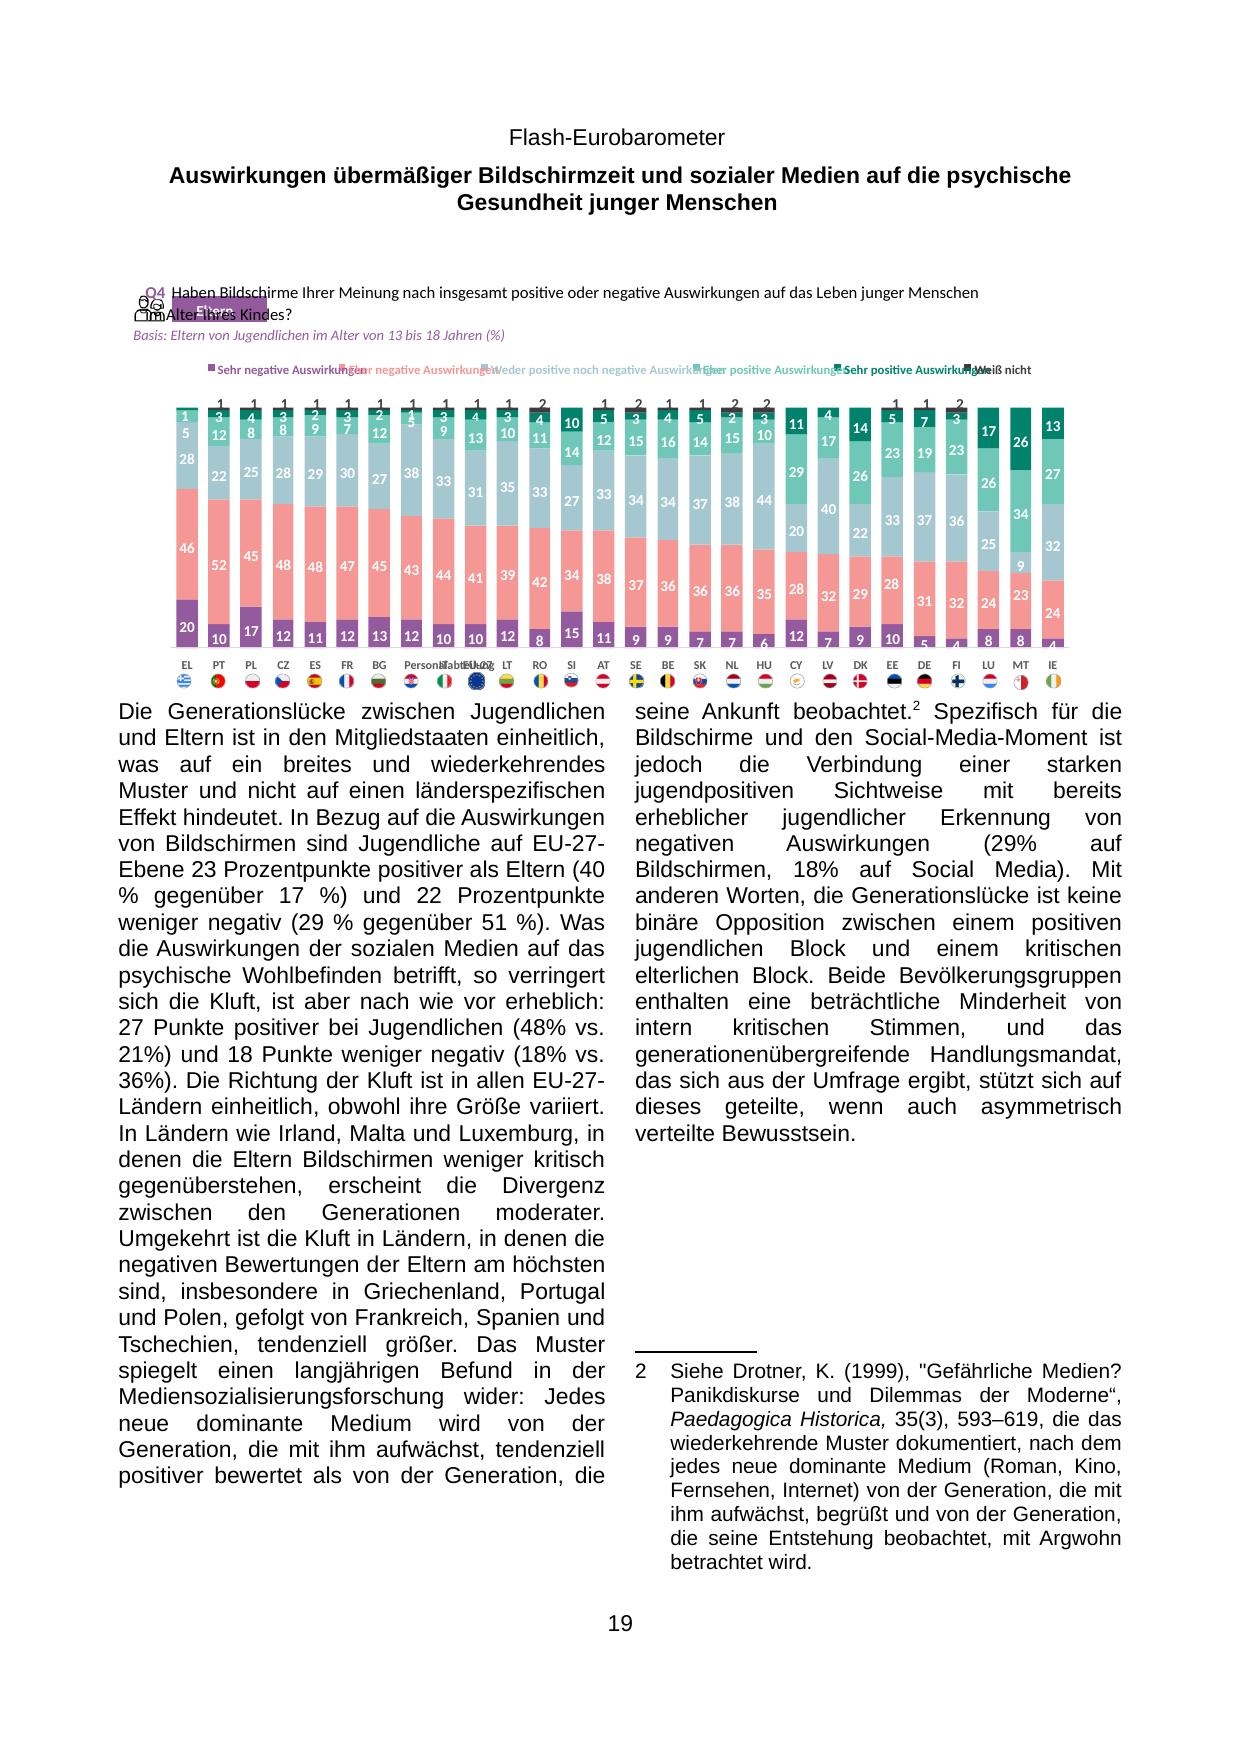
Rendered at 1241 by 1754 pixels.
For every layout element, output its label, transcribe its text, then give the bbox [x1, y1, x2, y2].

picture [469, 673, 484, 689]
picture [340, 675, 353, 687]
text Siehe Drotner, K. (1999), "Gefährliche Medien? Panikdiskurse und Dilemmas der Moderne“, Paedagogica Historica, 35(3), 593–619, die das wiederkehrende Muster dokumentiert, nach dem jedes neue dominante Medium (Roman, Kino, Fernsehen, Internet) von der Generation, die mit ihm aufwächst, begrüßt und von der Generation, die seine Entstehung beobachtet, mit Argwohn betrachtet wird. [635, 1358, 1122, 1574]
picture [535, 675, 547, 687]
picture [661, 675, 674, 687]
picture [888, 675, 901, 687]
picture [132, 291, 167, 326]
picture [952, 675, 964, 687]
picture [1048, 675, 1060, 687]
picture [372, 675, 385, 687]
picture [308, 675, 321, 687]
text Die Generationslücke zwischen Jugendlichen und Eltern ist in den Mitgliedstaaten einheitlich, was auf ein breites und wiederkehrendes Muster und nicht auf einen länderspezifischen Effekt hindeutet. In Bezug auf die Auswirkungen von Bildschirmen sind Jugendliche auf EU-27-Ebene 23 Prozentpunkte positiver als Eltern (40 % gegenüber 17 %) und 22 Prozentpunkte weniger negativ (29 % gegenüber 51 %). Was die Auswirkungen der sozialen Medien auf das psychische Wohlbefinden betrifft, so verringert sich die Kluft, ist aber nach wie vor erheblich: 27 Punkte positiver bei Jugendlichen (48% vs. 21%) und 18 Punkte weniger negativ (18% vs. 36%). Die Richtung der Kluft ist in allen EU-27-Ländern einheitlich, obwohl ihre Größe variiert. In Ländern wie Irland, Malta und Luxemburg, in denen die Eltern Bildschirmen weniger kritisch gegenüberstehen, erscheint die Divergenz zwischen den Generationen moderater. Umgekehrt ist die Kluft in Ländern, in denen die negativen Bewertungen der Eltern am höchsten sind, insbesondere in Griechenland, Portugal und Polen, gefolgt von Frankreich, Spanien und Tschechien, tendenziell größer. Das Muster spiegelt einen langjährigen Befund in der Mediensozialisierungsforschung wider: Jedes neue dominante Medium wird von der Generation, die mit ihm aufwächst, tendenziell positiver bewertet als von der Generation, die seine Ankunft beobachtet. Spezifisch für die Bildschirme und den Social-Media-Moment ist jedoch die Verbindung einer starken jugendpositiven Sichtweise mit bereits erheblicher jugendlicher Erkennung von negativen Auswirkungen (29% auf Bildschirmen, 18% auf Social Media). Mit anderen Worten, die Generationslücke ist keine binäre Opposition zwischen einem positiven jugendlichen Block und einem kritischen elterlichen Block. Beide Bevölkerungsgruppen enthalten eine beträchtliche Minderheit von intern kritischen Stimmen, und das generationenübergreifende Handlungsmandat, das sich aus der Umfrage ergibt, stützt sich auf dieses geteilte, wenn auch asymmetrisch verteilte Bewusstsein. [635, 250, 1122, 1146]
picture [565, 674, 577, 686]
picture [759, 675, 772, 687]
text Die Generationslücke zwischen Jugendlichen und Eltern ist in den Mitgliedstaaten einheitlich, was auf ein breites und wiederkehrendes Muster und nicht auf einen länderspezifischen Effekt hindeutet. In Bezug auf die Auswirkungen von Bildschirmen sind Jugendliche auf EU-27-Ebene 23 Prozentpunkte positiver als Eltern (40 % gegenüber 17 %) und 22 Prozentpunkte weniger negativ (29 % gegenüber 51 %). Was die Auswirkungen der sozialen Medien auf das psychische Wohlbefinden betrifft, so verringert sich die Kluft, ist aber nach wie vor erheblich: 27 Punkte positiver bei Jugendlichen (48% vs. 21%) und 18 Punkte weniger negativ (18% vs. 36%). Die Richtung der Kluft ist in allen EU-27-Ländern einheitlich, obwohl ihre Größe variiert. In Ländern wie Irland, Malta und Luxemburg, in denen die Eltern Bildschirmen weniger kritisch gegenüberstehen, erscheint die Divergenz zwischen den Generationen moderater. Umgekehrt ist die Kluft in Ländern, in denen die negativen Bewertungen der Eltern am höchsten sind, insbesondere in Griechenland, Portugal und Polen, gefolgt von Frankreich, Spanien und Tschechien, tendenziell größer. Das Muster spiegelt einen langjährigen Befund in der Mediensozialisierungsforschung wider: Jedes neue dominante Medium wird von der Generation, die mit ihm aufwächst, tendenziell positiver bewertet als von der Generation, die seine Ankunft beobachtet. Spezifisch für die Bildschirme und den Social-Media-Moment ist jedoch die Verbindung einer starken jugendpositiven Sichtweise mit bereits erheblicher jugendlicher Erkennung von negativen Auswirkungen (29% auf Bildschirmen, 18% auf Social Media). Mit anderen Worten, die Generationslücke ist keine binäre Opposition zwischen einem positiven jugendlichen Block und einem kritischen elterlichen Block. Beide Bevölkerungsgruppen enthalten eine beträchtliche Minderheit von intern kritischen Stimmen, und das generationenübergreifende Handlungsmandat, das sich aus der Umfrage ergibt, stützt sich auf dieses geteilte, wenn auch asymmetrisch verteilte Bewusstsein. [118, 250, 605, 1489]
picture [212, 675, 224, 687]
picture [247, 675, 259, 687]
picture [178, 675, 190, 687]
picture [277, 675, 289, 687]
picture [438, 675, 451, 687]
picture [500, 675, 513, 687]
picture [919, 675, 931, 687]
picture [824, 675, 836, 687]
picture [597, 675, 609, 687]
picture [727, 675, 740, 687]
picture [405, 675, 417, 687]
picture [694, 675, 706, 687]
picture [984, 675, 996, 687]
picture [1015, 676, 1027, 689]
picture [630, 675, 643, 687]
picture [791, 675, 803, 687]
picture [854, 675, 866, 687]
